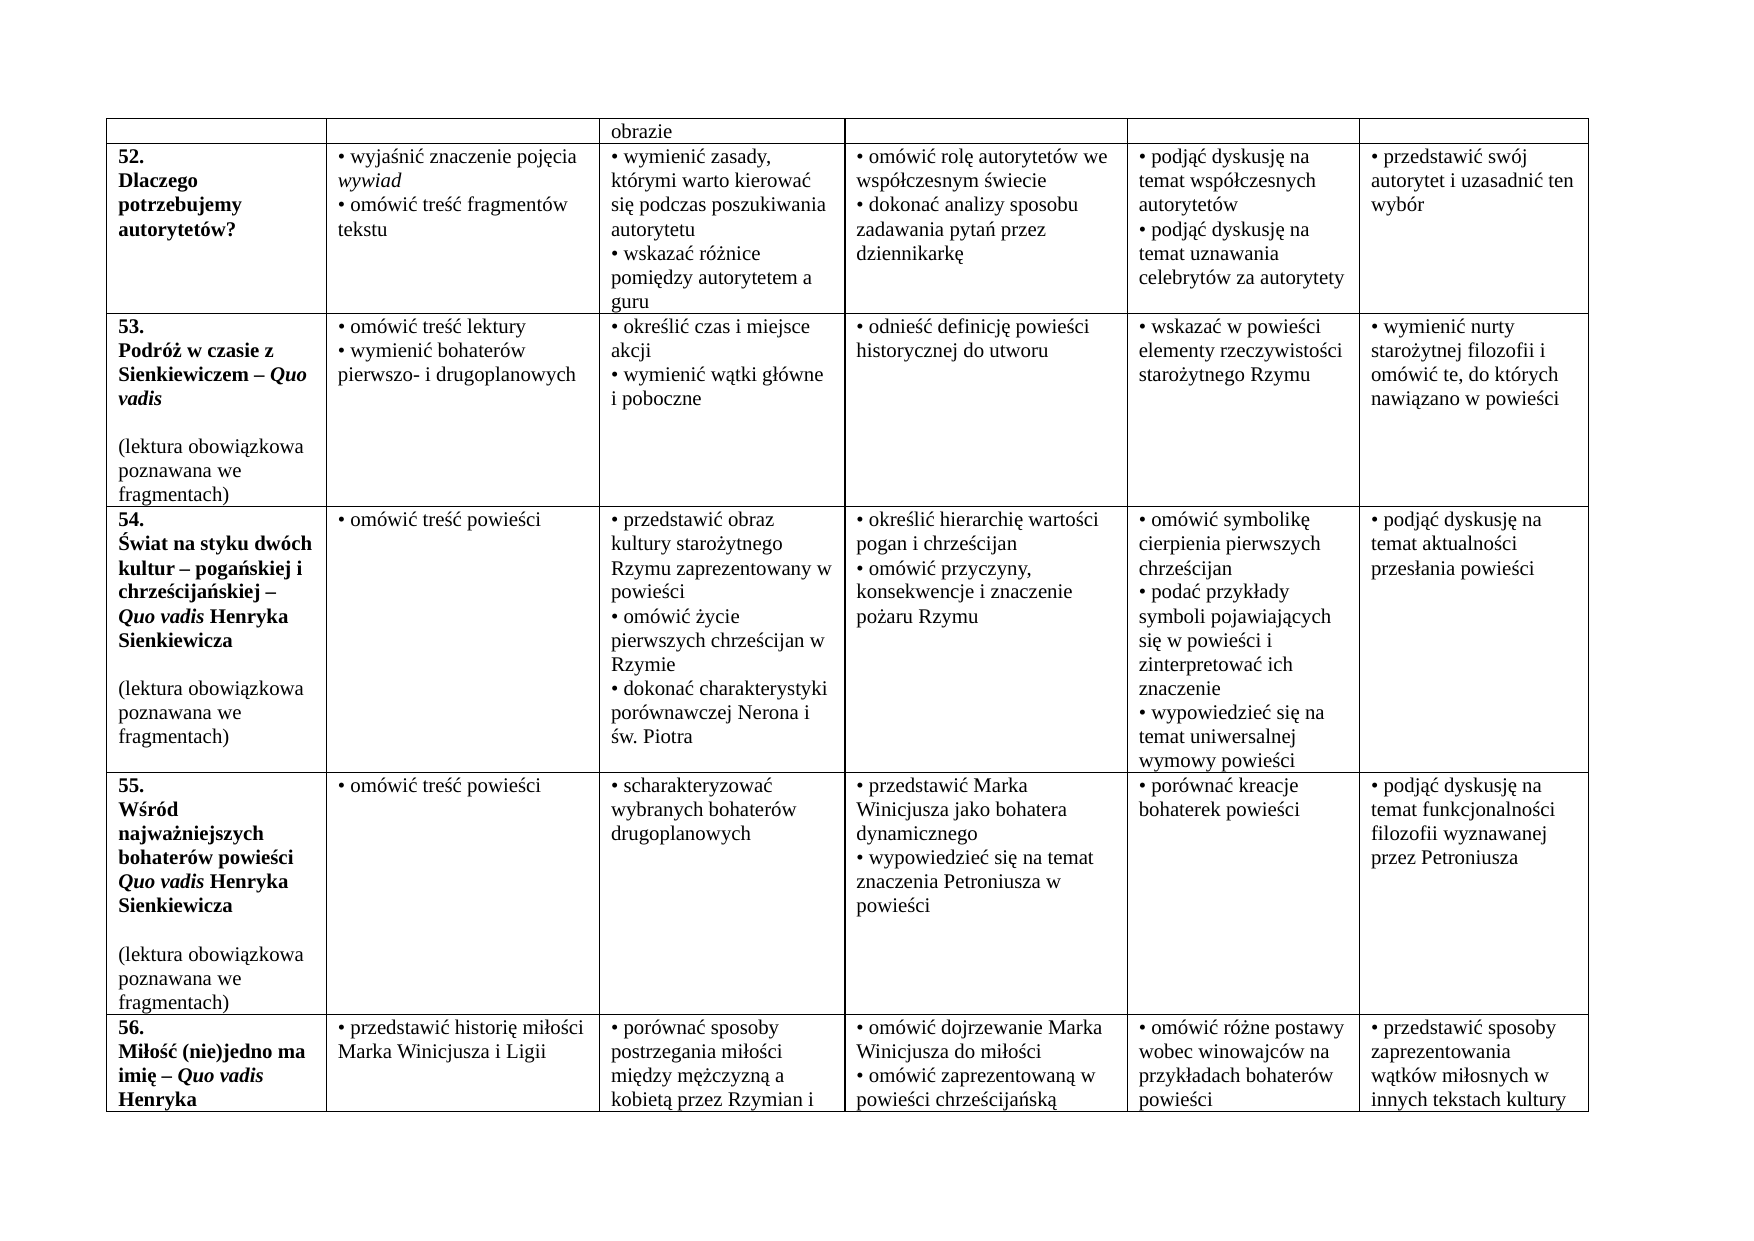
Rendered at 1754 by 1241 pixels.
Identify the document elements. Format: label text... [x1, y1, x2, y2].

table_cell [327, 119, 599, 143]
table_cell • wymienić zasady, którymi warto kierować się podczas poszukiwania autorytetu • wskazać różnice pomiędzy autorytetem a guru [600, 144, 844, 313]
table_cell 56. Miłość (nie)jedno ma imię – Quo vadis Henryka [107, 1015, 326, 1111]
table_cell • omówić różne postawy wobec winowajców na przykładach bohaterów powieści [1128, 1015, 1359, 1111]
table_cell • omówić rolę autorytetów we współczesnym świecie • dokonać analizy sposobu zadawania pytań przez dziennikarkę [846, 144, 1127, 313]
table_cell • omówić treść lektury • wymienić bohaterów pierwszo- i drugoplanowych [327, 314, 599, 506]
table_cell [1128, 119, 1359, 143]
table_cell • przedstawić swój autorytet i uzasadnić ten wybór [1360, 144, 1588, 313]
table_cell 52. Dlaczego potrzebujemy autorytetów? [107, 144, 326, 313]
table_cell • omówić symbolikę cierpienia pierwszych chrześcijan • podać przykłady symboli pojawiających się w powieści i zinterpretować ich znaczenie • wypowiedzieć się na temat uniwersalnej wymowy powieści [1128, 507, 1359, 772]
table_cell • wskazać w powieści elementy rzeczywistości starożytnego Rzymu [1128, 314, 1359, 506]
table_cell • przedstawić sposoby zaprezentowania wątków miłosnych w innych tekstach kultury [1360, 1015, 1588, 1111]
table_cell • wymienić nurty starożytnej filozofii i omówić te, do których nawiązano w powieści [1360, 314, 1588, 506]
table_cell • podjąć dyskusję na temat funkcjonalności filozofii wyznawanej przez Petroniusza [1360, 773, 1588, 1014]
table_cell obrazie [600, 119, 844, 143]
table_cell • odnieść definicję powieści historycznej do utworu [846, 314, 1127, 506]
table_cell [846, 119, 1127, 143]
table_cell • określić hierarchię wartości pogan i chrześcijan • omówić przyczyny, konsekwencje i znaczenie pożaru Rzymu [846, 507, 1127, 772]
table_cell • przedstawić obraz kultury starożytnego Rzymu zaprezentowany w powieści • omówić życie pierwszych chrześcijan w Rzymie • dokonać charakterystyki porównawczej Nerona i św. Piotra [600, 507, 844, 772]
table_cell [1360, 119, 1588, 143]
table_cell [107, 119, 326, 143]
table_cell • określić czas i miejsce akcji • wymienić wątki główne i poboczne [600, 314, 844, 506]
table_cell • omówić dojrzewanie Marka Winicjusza do miłości • omówić zaprezentowaną w powieści chrześcijańską [846, 1015, 1127, 1111]
table_cell • porównać kreacje bohaterek powieści [1128, 773, 1359, 1014]
table_cell • scharakteryzować wybranych bohaterów drugoplanowych [600, 773, 844, 1014]
table_cell • wyjaśnić znaczenie pojęcia wywiad • omówić treść fragmentów tekstu [327, 144, 599, 313]
table_cell • omówić treść powieści [327, 507, 599, 772]
table_cell • przedstawić historię miłości Marka Winicjusza i Ligii [327, 1015, 599, 1111]
table_cell 53. Podróż w czasie z Sienkiewiczem – Quo vadis (lektura obowiązkowa poznawana we fragmentach) [107, 314, 326, 506]
table_cell 54. Świat na styku dwóch kultur – pogańskiej i chrześcijańskiej – Quo vadis Henryka Sienkiewicza (lektura obowiązkowa poznawana we fragmentach) [107, 507, 326, 772]
table_cell • podjąć dyskusję na temat współczesnych autorytetów • podjąć dyskusję na temat uznawania celebrytów za autorytety [1128, 144, 1359, 313]
table_cell • omówić treść powieści [327, 773, 599, 1014]
table_cell • porównać sposoby postrzegania miłości między mężczyzną a kobietą przez Rzymian i [600, 1015, 844, 1111]
table_cell • podjąć dyskusję na temat aktualności przesłania powieści [1360, 507, 1588, 772]
table_cell 55. Wśród najważniejszych bohaterów powieści Quo vadis Henryka Sienkiewicza (lektura obowiązkowa poznawana we fragmentach) [107, 773, 326, 1014]
table_cell • przedstawić Marka Winicjusza jako bohatera dynamicznego • wypowiedzieć się na temat znaczenia Petroniusza w powieści [846, 773, 1127, 1014]
